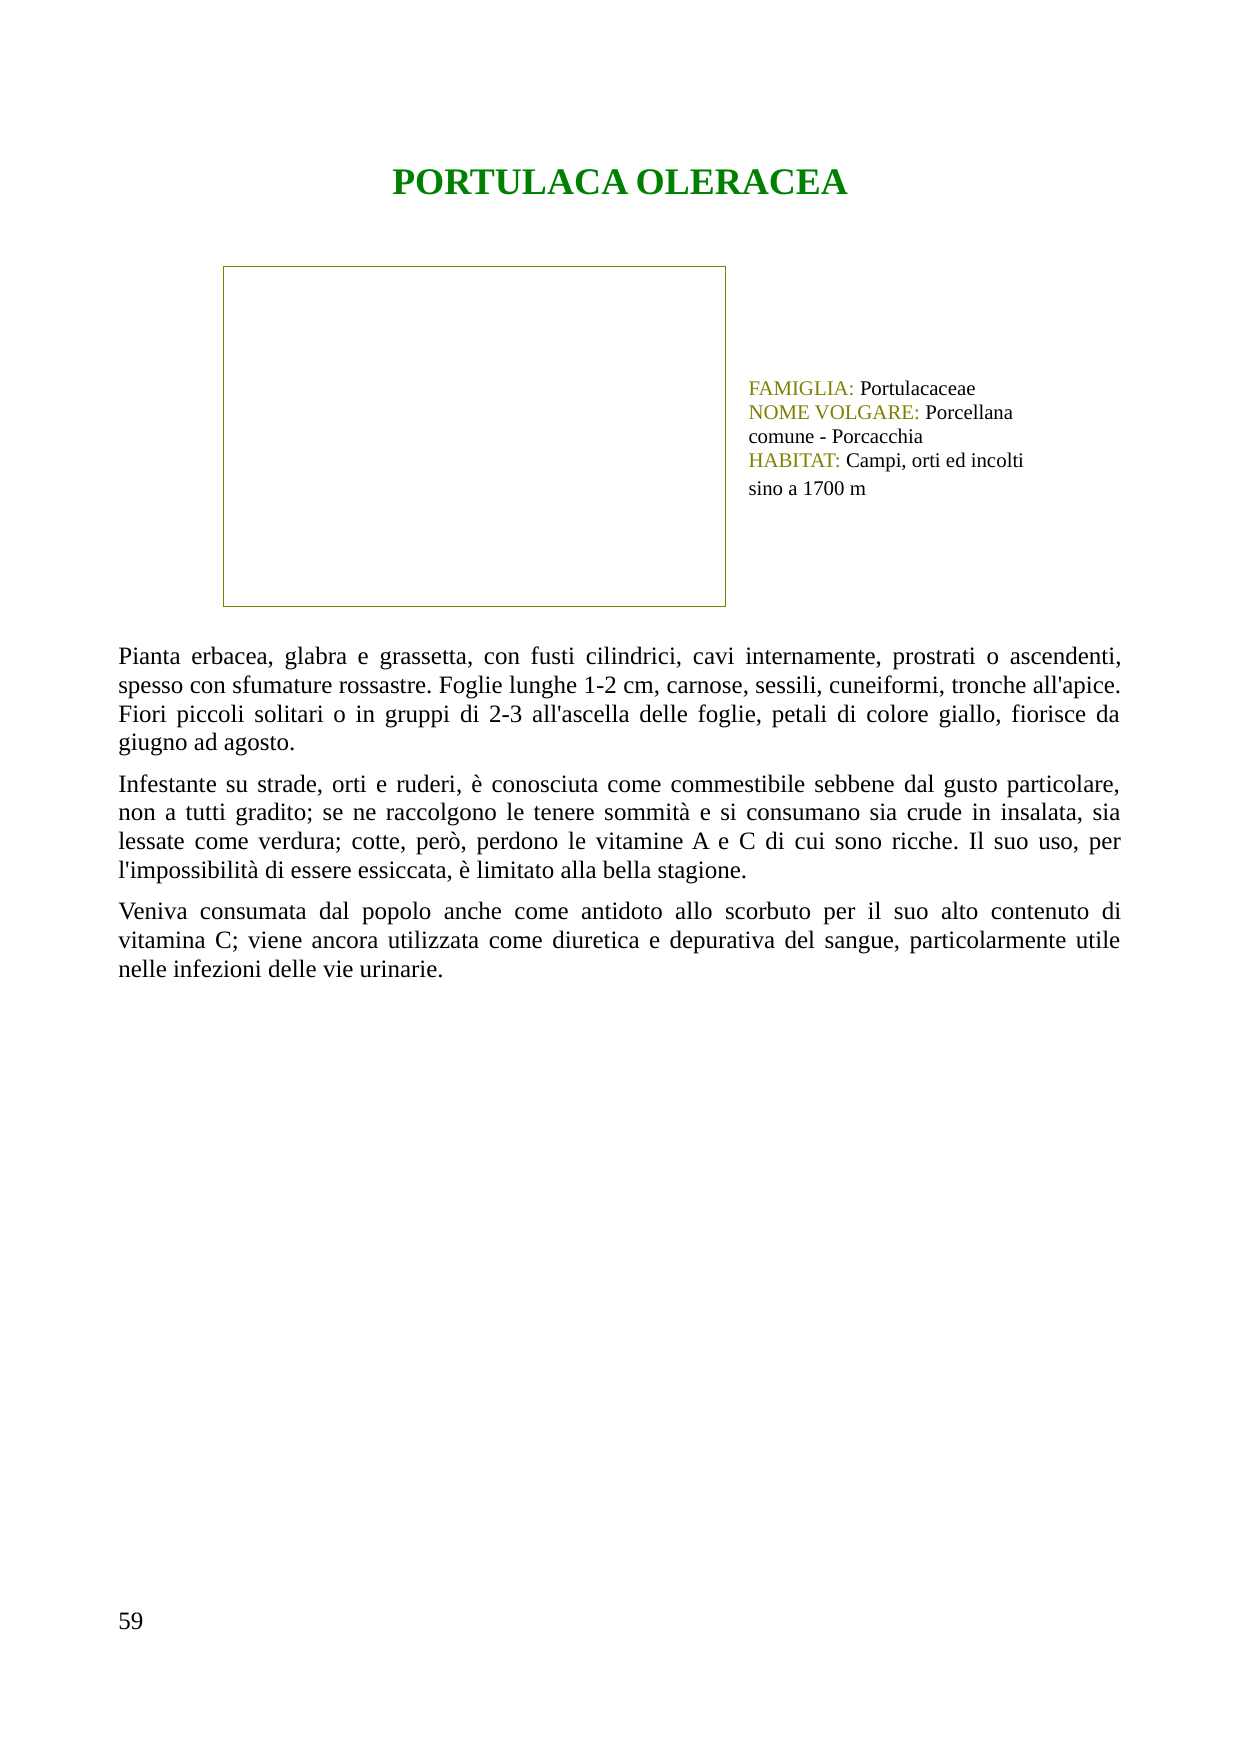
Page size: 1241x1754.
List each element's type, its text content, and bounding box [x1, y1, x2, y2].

text Infestante su strade, orti e ruderi, è conosciuta come commestibile sebbene dal gusto particolare, non a tutti gradito; se ne raccolgono le tenere sommità e si consumano sia crude in insalata, sia lessate come verdura; cotte, però, perdono le vitamine A e C di cui sono ricche. Il suo uso, per l'impossibilità di essere essiccata, è limitato alla bella stagione. [118, 769, 1122, 884]
text Veniva consumata dal popolo anche come antidoto allo scorbuto per il suo alto contenuto di vitamina C; viene ancora utilizzata come diuretica e depurativa del sangue, particolarmente utile nelle infezioni delle vie urinarie. [118, 896, 1122, 982]
table_cell FAMIGLIA: Portulacaceae NOME VOLGARE: Porcellana comune - Porcacchia HABITAT: Campi, orti ed incolti sino a 1700 m [748, 266, 1030, 641]
text Pianta erbacea, glabra e grassetta, con fusti cilindrici, cavi internamente, prostrati o ascendenti, spesso con sfumature rossastre. Foglie lunghe 1-2 cm, carnose, sessili, cuneiformi, tronche all'apice. Fiori piccoli solitari o in gruppi di 2-3 all'ascella delle foglie, petali di colore giallo, fiorisce da giugno ad agosto. [118, 641, 1122, 756]
table_cell [210, 266, 748, 641]
table_header PORTULACA OLERACEA [210, 159, 1030, 266]
table_cell [224, 267, 725, 606]
